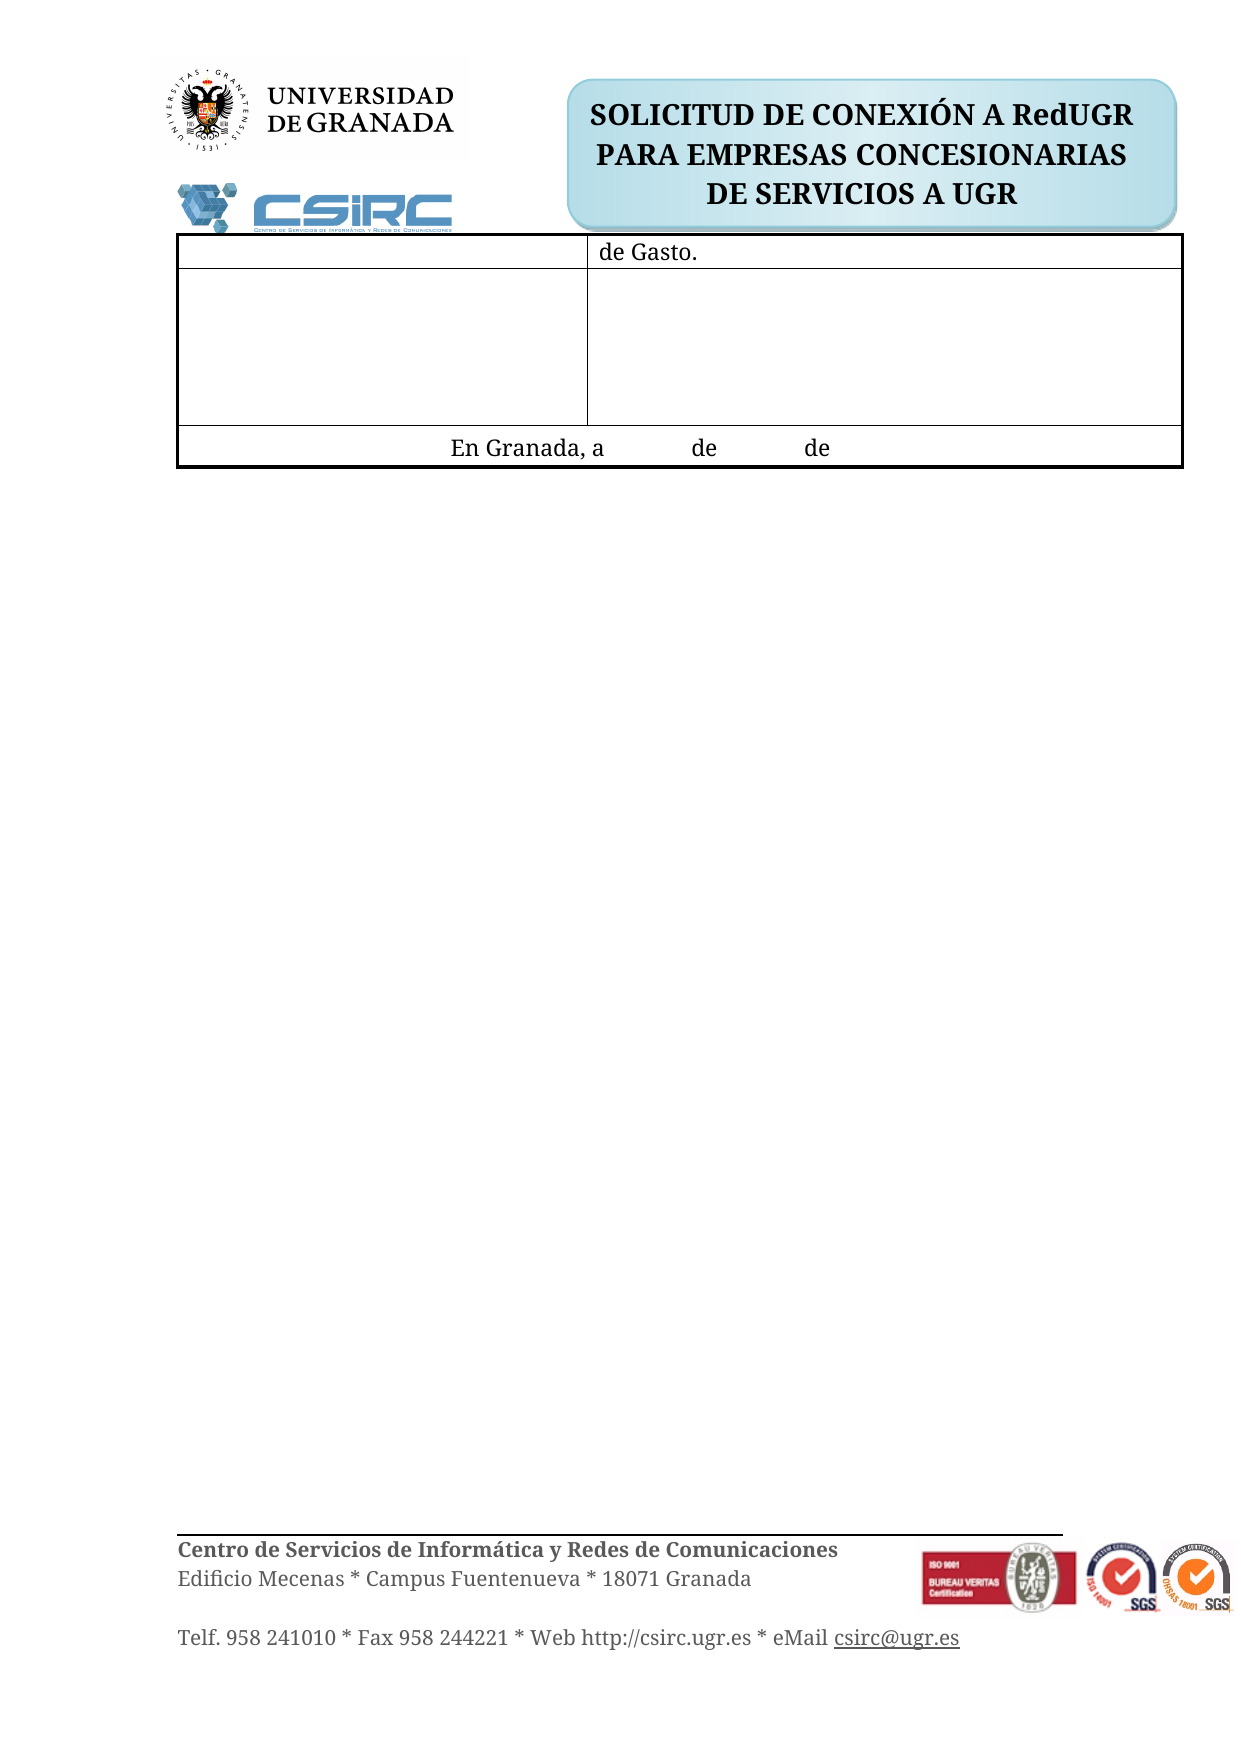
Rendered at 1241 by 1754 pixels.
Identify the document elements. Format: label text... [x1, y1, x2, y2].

table_cell [179, 236, 587, 267]
table_cell En Granada, a de de [179, 426, 1181, 465]
table_cell [179, 269, 587, 425]
table_cell [588, 269, 1181, 425]
table_cell de Gasto. [588, 236, 1181, 267]
